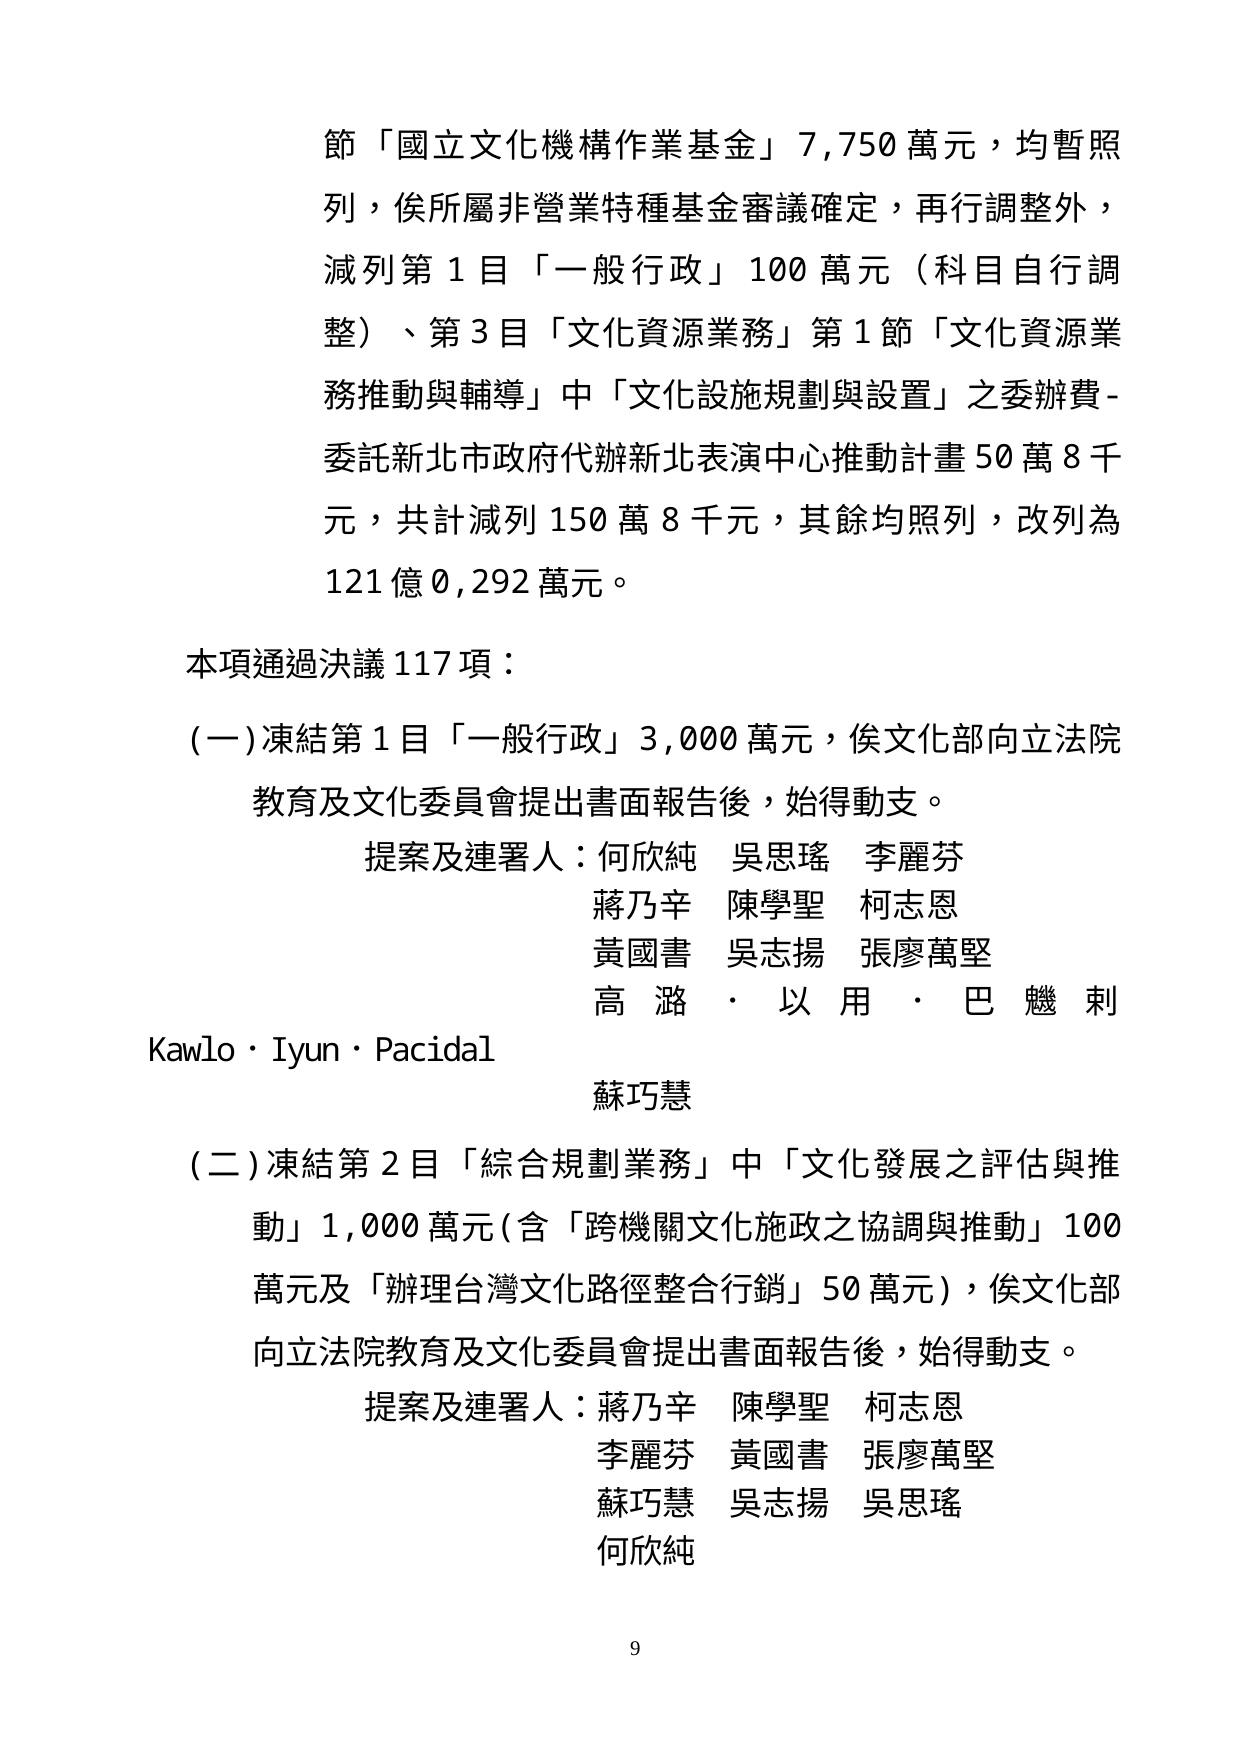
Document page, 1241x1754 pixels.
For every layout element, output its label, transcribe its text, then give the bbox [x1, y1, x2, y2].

text 蘇巧慧 吳志揚 吳思瑤 [148, 1477, 1122, 1525]
text (二)凍結第2目「綜合規劃業務」中「文化發展之評估與推動」1,000萬元(含「跨機關文化施政之協調與推動」100萬元及「辦理台灣文化路徑整合行銷」50萬元)，俟文化部向立法院教育及文化委員會提出書面報告後，始得動支。 [185, 1131, 1122, 1381]
text 提案及連署人：何欣純 吳思瑤 李麗芬 [148, 831, 1122, 879]
text 節「國立文化機構作業基金」7,750萬元，均暫照列，俟所屬非營業特種基金審議確定，再行調整外，減列第1目「一般行政」100萬元（科目自行調整）、第3目「文化資源業務」第1節「文化資源業務推動與輔導」中「文化設施規劃與設置」之委辦費-委託新北市政府代辦新北表演中心推動計畫50萬8千元，共計減列150萬8千元，其餘均照列，改列為121億0,292萬元。 [185, 112, 1122, 612]
text 蔣乃辛 陳學聖 柯志恩 [148, 879, 1122, 927]
text 蘇巧慧 [148, 1071, 1122, 1118]
text 何欣純 [148, 1525, 1122, 1573]
text 李麗芬 黃國書 張廖萬堅 [148, 1429, 1122, 1477]
text 高潞．以用．巴魕剌Kawlo．Iyun．Pacidal [148, 975, 1122, 1071]
text 黃國書 吳志揚 張廖萬堅 [148, 927, 1122, 975]
text 提案及連署人：蔣乃辛 陳學聖 柯志恩 [148, 1381, 1122, 1429]
text 本項通過決議117項： [185, 631, 1122, 693]
text (一)凍結第1目「一般行政」3,000萬元，俟文化部向立法院教育及文化委員會提出書面報告後，始得動支。 [185, 706, 1122, 831]
